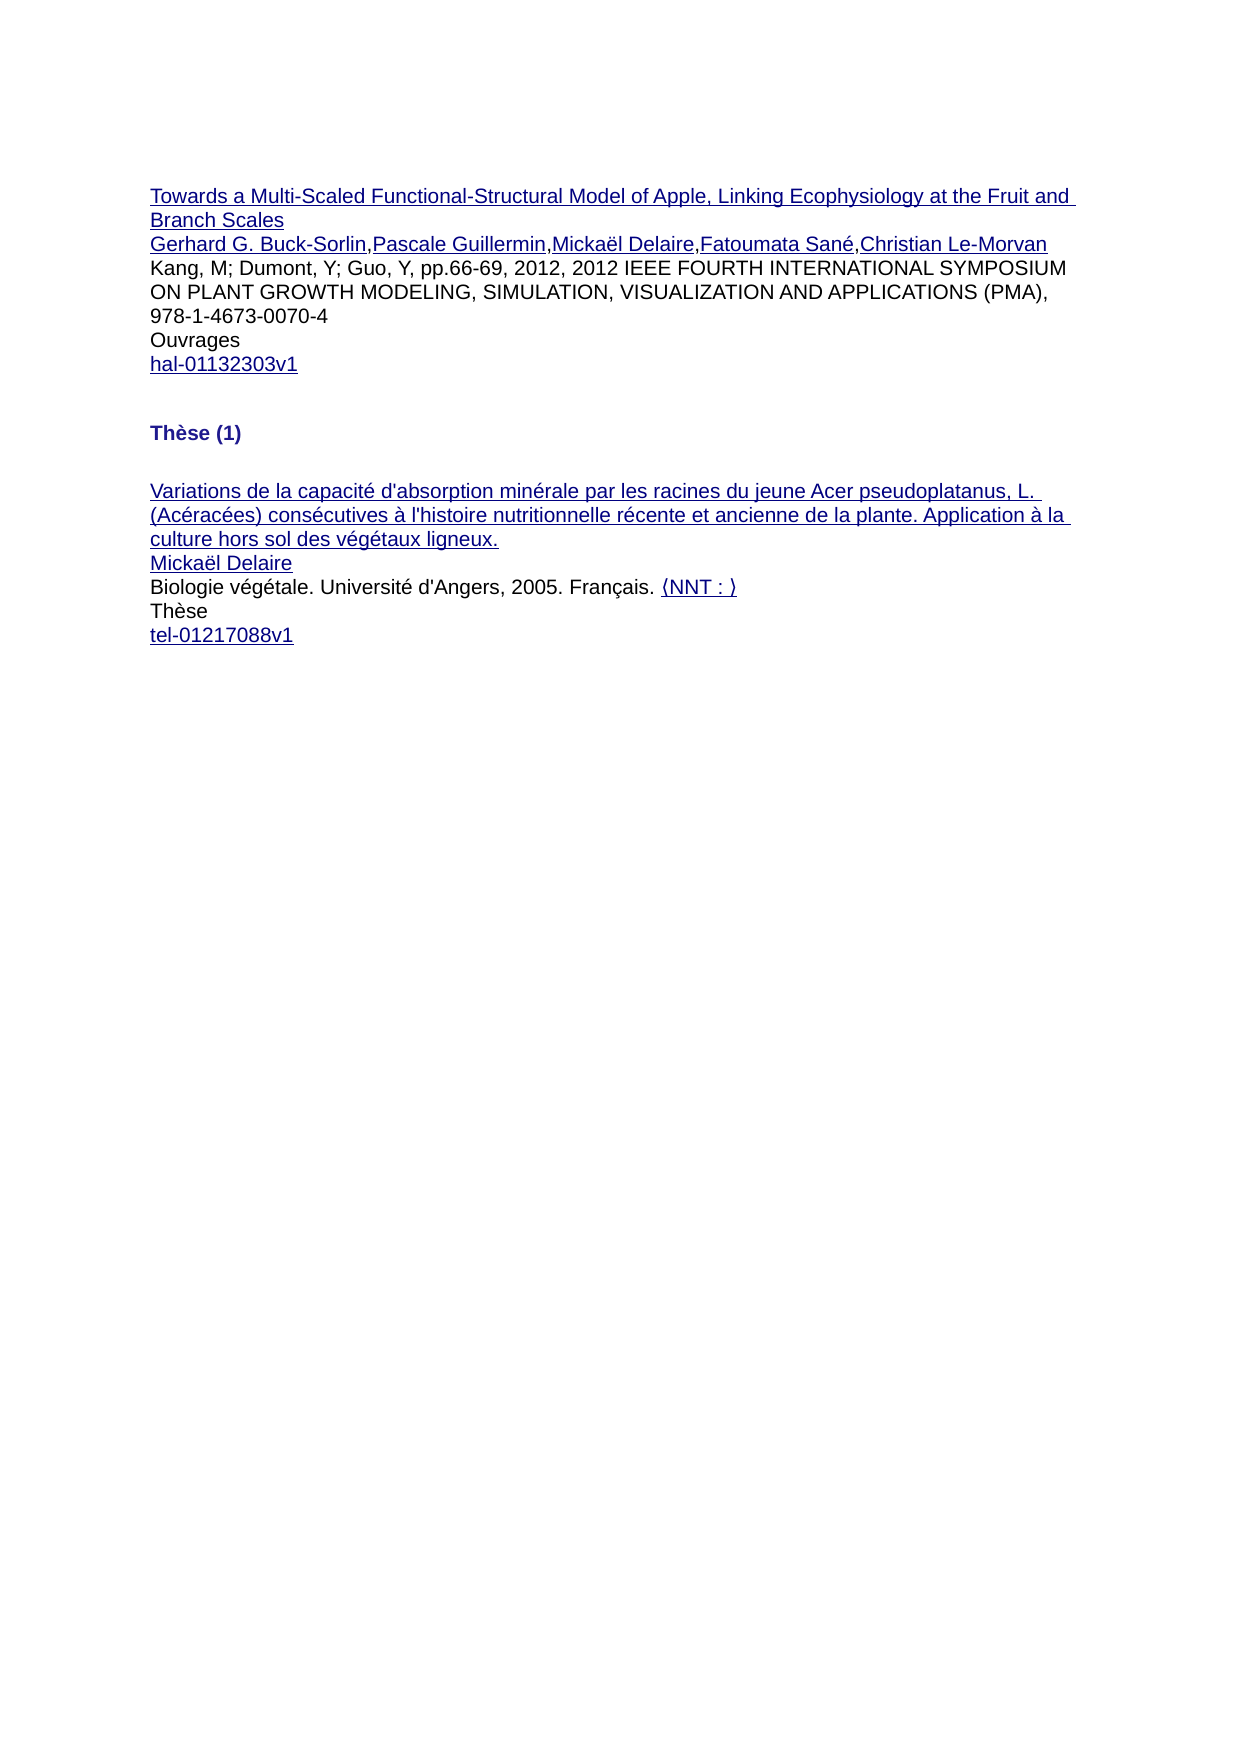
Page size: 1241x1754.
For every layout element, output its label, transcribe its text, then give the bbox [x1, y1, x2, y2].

table_header Variations de la capacité d'absorption minérale par les racines du jeune Acer pseudoplatanus, L. (Acéracées) consécutives à l'histoire nutritionnelle récente et ancienne de la plante. Application à la culture hors sol des végétaux ligneux. Mickaël Delaire Biologie végétale. Université d'Angers, 2005. Français. ⟨NNT : ⟩ Thèse tel-01217088v1 [150, 479, 1090, 647]
subtitle Thèse (1) [150, 421, 1090, 445]
table_header Towards a Multi-Scaled Functional-Structural Model of Apple, Linking Ecophysiology at the Fruit and Branch Scales Gerhard G. Buck-Sorlin,Pascale Guillermin,Mickaël Delaire,Fatoumata Sané,Christian Le-Morvan Kang, M; Dumont, Y; Guo, Y, pp.66-69, 2012, 2012 IEEE FOURTH INTERNATIONAL SYMPOSIUM ON PLANT GROWTH MODELING, SIMULATION, VISUALIZATION AND APPLICATIONS (PMA), 978-1-4673-0070-4 Ouvrages hal-01132303v1 [150, 184, 1090, 376]
